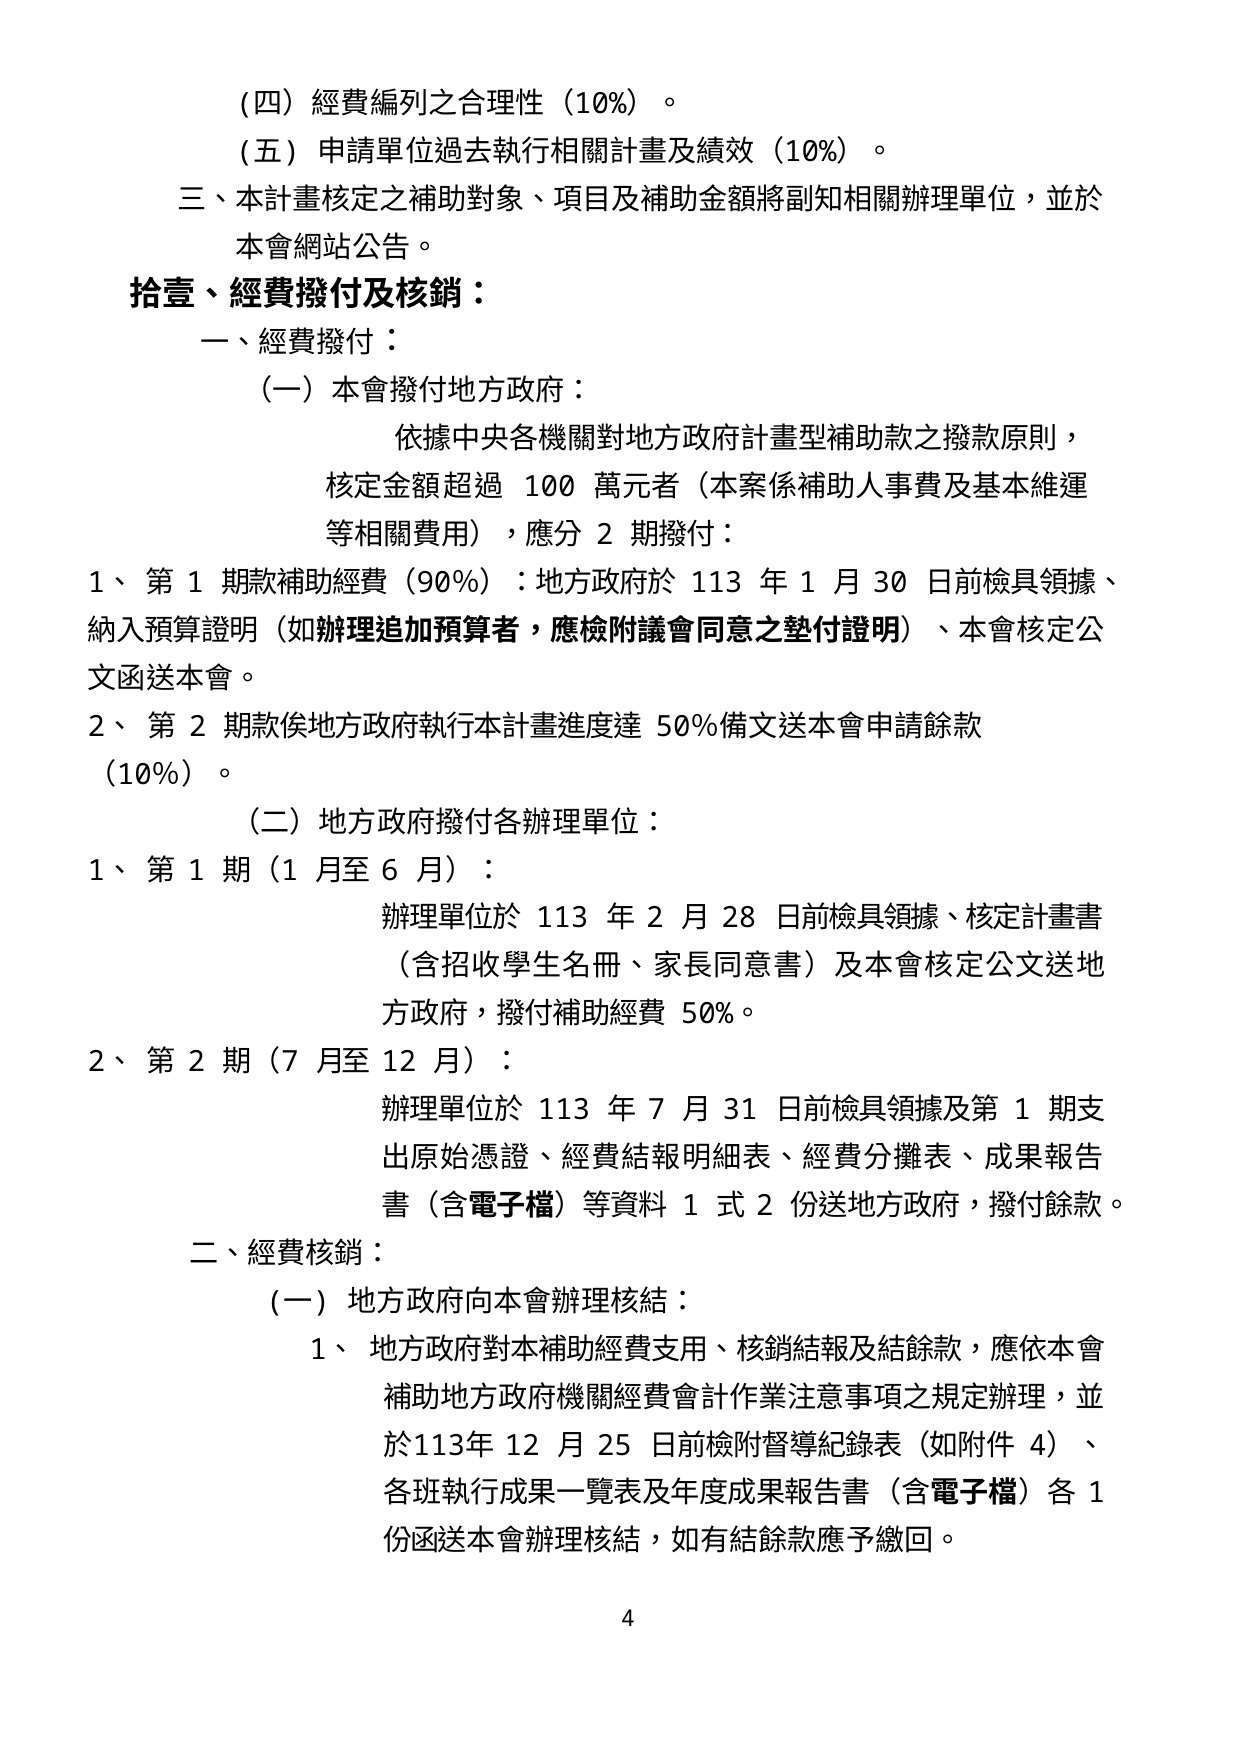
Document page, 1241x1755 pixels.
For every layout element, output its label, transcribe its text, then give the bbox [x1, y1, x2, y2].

list 地方政府對本補助經費支用、核銷結報及結餘款，應依本會補助地方政府機關經費會計作業注意事項之規定辦理，並於113年 12 月 25 日前檢附督導紀錄表（如附件 4）、各班執行成果一覽表及年度成果報告書（含電子檔）各 1 份函送本會辦理核結，如有結餘款應予繳回。 [309, 1321, 1105, 1560]
text (一) 地方政府向本會辦理核結： [266, 1273, 1138, 1321]
text 辦理單位於 113 年 2 月 28 日前檢具領據、核定計畫書（含招收學生名冊、家長同意書）及本會核定公文送地方政府，撥付補助經費 50%。 [381, 889, 1106, 1033]
text 二、經費核銷： [189, 1225, 1138, 1273]
text (五) 申請單位過去執行相關計畫及績效（10%）。 [236, 123, 1106, 171]
list 第 2 期（7 月至 12 月）： [87, 1033, 1105, 1081]
text (四）經費編列之合理性（10%）。 [236, 75, 1106, 123]
text （二）地方政府撥付各辦理單位： [231, 794, 693, 842]
text 拾壹、經費撥付及核銷： [129, 267, 1138, 314]
text 辦理單位於 113 年 7 月 31 日前檢具領據及第 1 期支出原始憑證、經費結報明細表、經費分攤表、成果報告書（含電子檔）等資料 1 式 2 份送地方政府，撥付餘款。 [381, 1081, 1106, 1225]
text （一）本會撥付地方政府： [243, 362, 1138, 410]
text 依據中央各機關對地方政府計畫型補助款之撥款原則，核定金額超過 100 萬元者（本案係補助人事費及基本維運等相關費用），應分 2 期撥付： [325, 410, 1105, 554]
list 第 2 期款俟地方政府執行本計畫進度達 50％備文送本會申請餘款（10％）。 [87, 698, 1105, 794]
text 一、經費撥付： [200, 314, 1138, 362]
list 第 1 期（1 月至 6 月）： [87, 842, 1105, 889]
list 第 1 期款補助經費（90％）：地方政府於 113 年 1 月 30 日前檢具領據、納入預算證明（如辦理追加預算者，應檢附議會同意之墊付證明）、本會核定公文函送本會。 [87, 554, 1105, 698]
text 三、本計畫核定之補助對象、項目及補助金額將副知相關辦理單位，並於本會網站公告。 [177, 171, 1105, 267]
